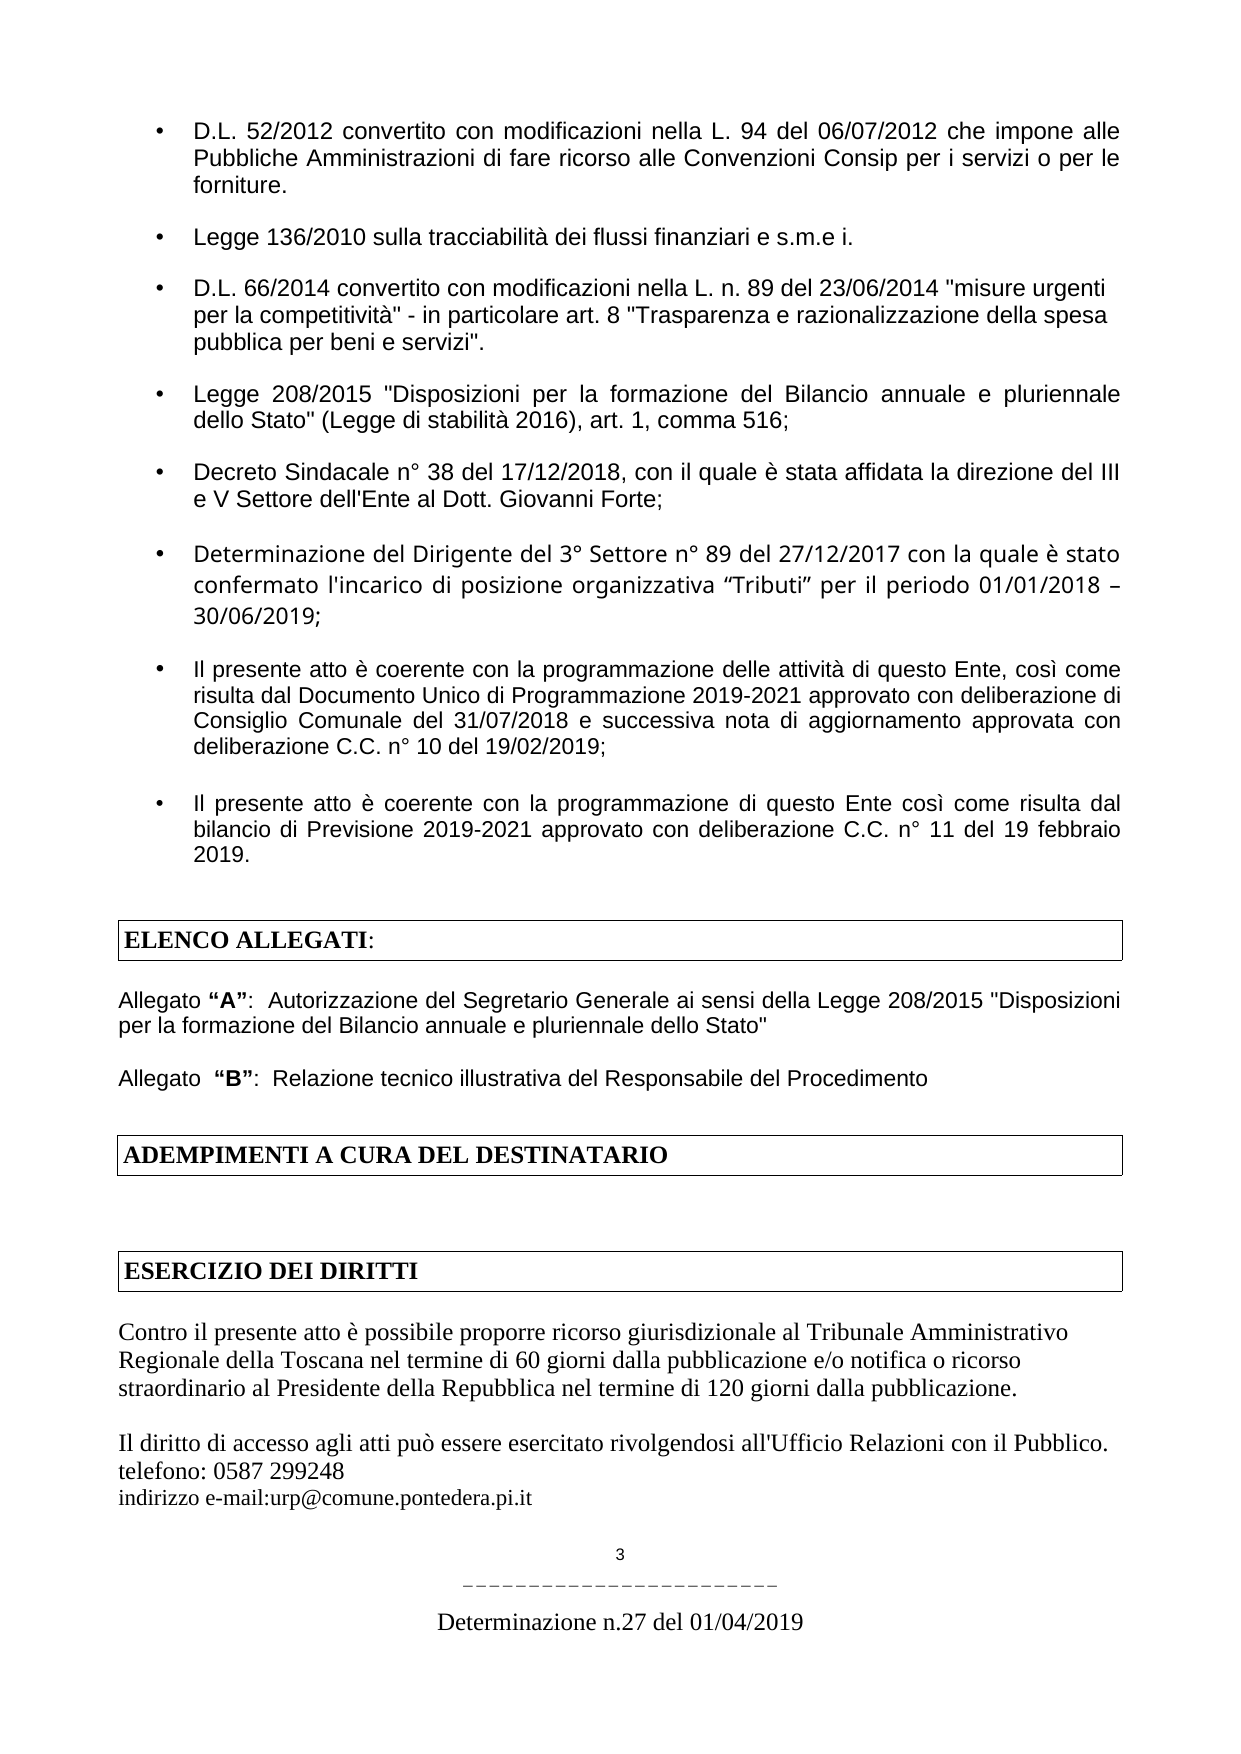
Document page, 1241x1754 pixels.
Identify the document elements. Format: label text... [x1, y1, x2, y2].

list Il presente atto è coerente con la programmazione delle attività di questo Ente, così come risulta dal Documento Unico di Programmazione 2019-2021 approvato con deliberazione di Consiglio Comunale del 31/07/2018 e successiva nota di aggiornamento approvata con deliberazione C.C. n° 10 del 19/02/2019; [156, 656, 1122, 759]
table_header ESERCIZIO DEI DIRITTI [119, 1252, 1122, 1291]
text telefono: 0587 299248 [118, 1457, 1122, 1485]
list D.L. 66/2014 convertito con modificazioni nella L. n. 89 del 23/06/2014 "misure urgenti per la competitività" - in particolare art. 8 "Trasparenza e razionalizzazione della spesa pubblica per beni e servizi". [156, 275, 1122, 356]
text Allegato “B”: Relazione tecnico illustrativa del Responsabile del Procedimento [118, 1066, 1122, 1091]
list D.L. 52/2012 convertito con modificazioni nella L. 94 del 06/07/2012 che impone alle Pubbliche Amministrazioni di fare ricorso alle Convenzioni Consip per i servizi o per le forniture. [156, 118, 1122, 198]
table_header ADEMPIMENTI A CURA DEL DESTINATARIO [118, 1136, 1122, 1175]
list Il presente atto è coerente con la programmazione di questo Ente così come risulta dal bilancio di Previsione 2019-2021 approvato con deliberazione C.C. n° 11 del 19 febbraio 2019. [156, 791, 1122, 867]
list Determinazione del Dirigente del 3° Settore n° 89 del 27/12/2017 con la quale è stato confermato l'incarico di posizione organizzativa “Tributi” per il periodo 01/01/2018 –30/06/2019; [156, 538, 1122, 631]
text Allegato “A”: Autorizzazione del Segretario Generale ai sensi della Legge 208/2015 "Disposizioni per la formazione del Bilancio annuale e pluriennale dello Stato" [118, 987, 1122, 1039]
list Legge 208/2015 "Disposizioni per la formazione del Bilancio annuale e pluriennale dello Stato" (Legge di stabilità 2016), art. 1, comma 516; [156, 381, 1122, 434]
text Contro il presente atto è possibile proporre ricorso giurisdizionale al Tribunale Amministrativo Regionale della Toscana nel termine di 60 giorni dalla pubblicazione e/o notifica o ricorso straordinario al Presidente della Repubblica nel termine di 120 giorni dalla pubblicazione. [118, 1318, 1122, 1402]
list Decreto Sindacale n° 38 del 17/12/2018, con il quale è stata affidata la direzione del III e V Settore dell'Ente al Dott. Giovanni Forte; [156, 459, 1122, 513]
text indirizzo e-mail:urp@comune.pontedera.pi.it [118, 1485, 1122, 1510]
list Legge 136/2010 sulla tracciabilità dei flussi finanziari e s.m.e i. [156, 223, 1122, 250]
table_header ELENCO ALLEGATI: [119, 921, 1122, 959]
text Il diritto di accesso agli atti può essere esercitato rivolgendosi all'Ufficio Relazioni con il Pubblico. [118, 1429, 1122, 1457]
